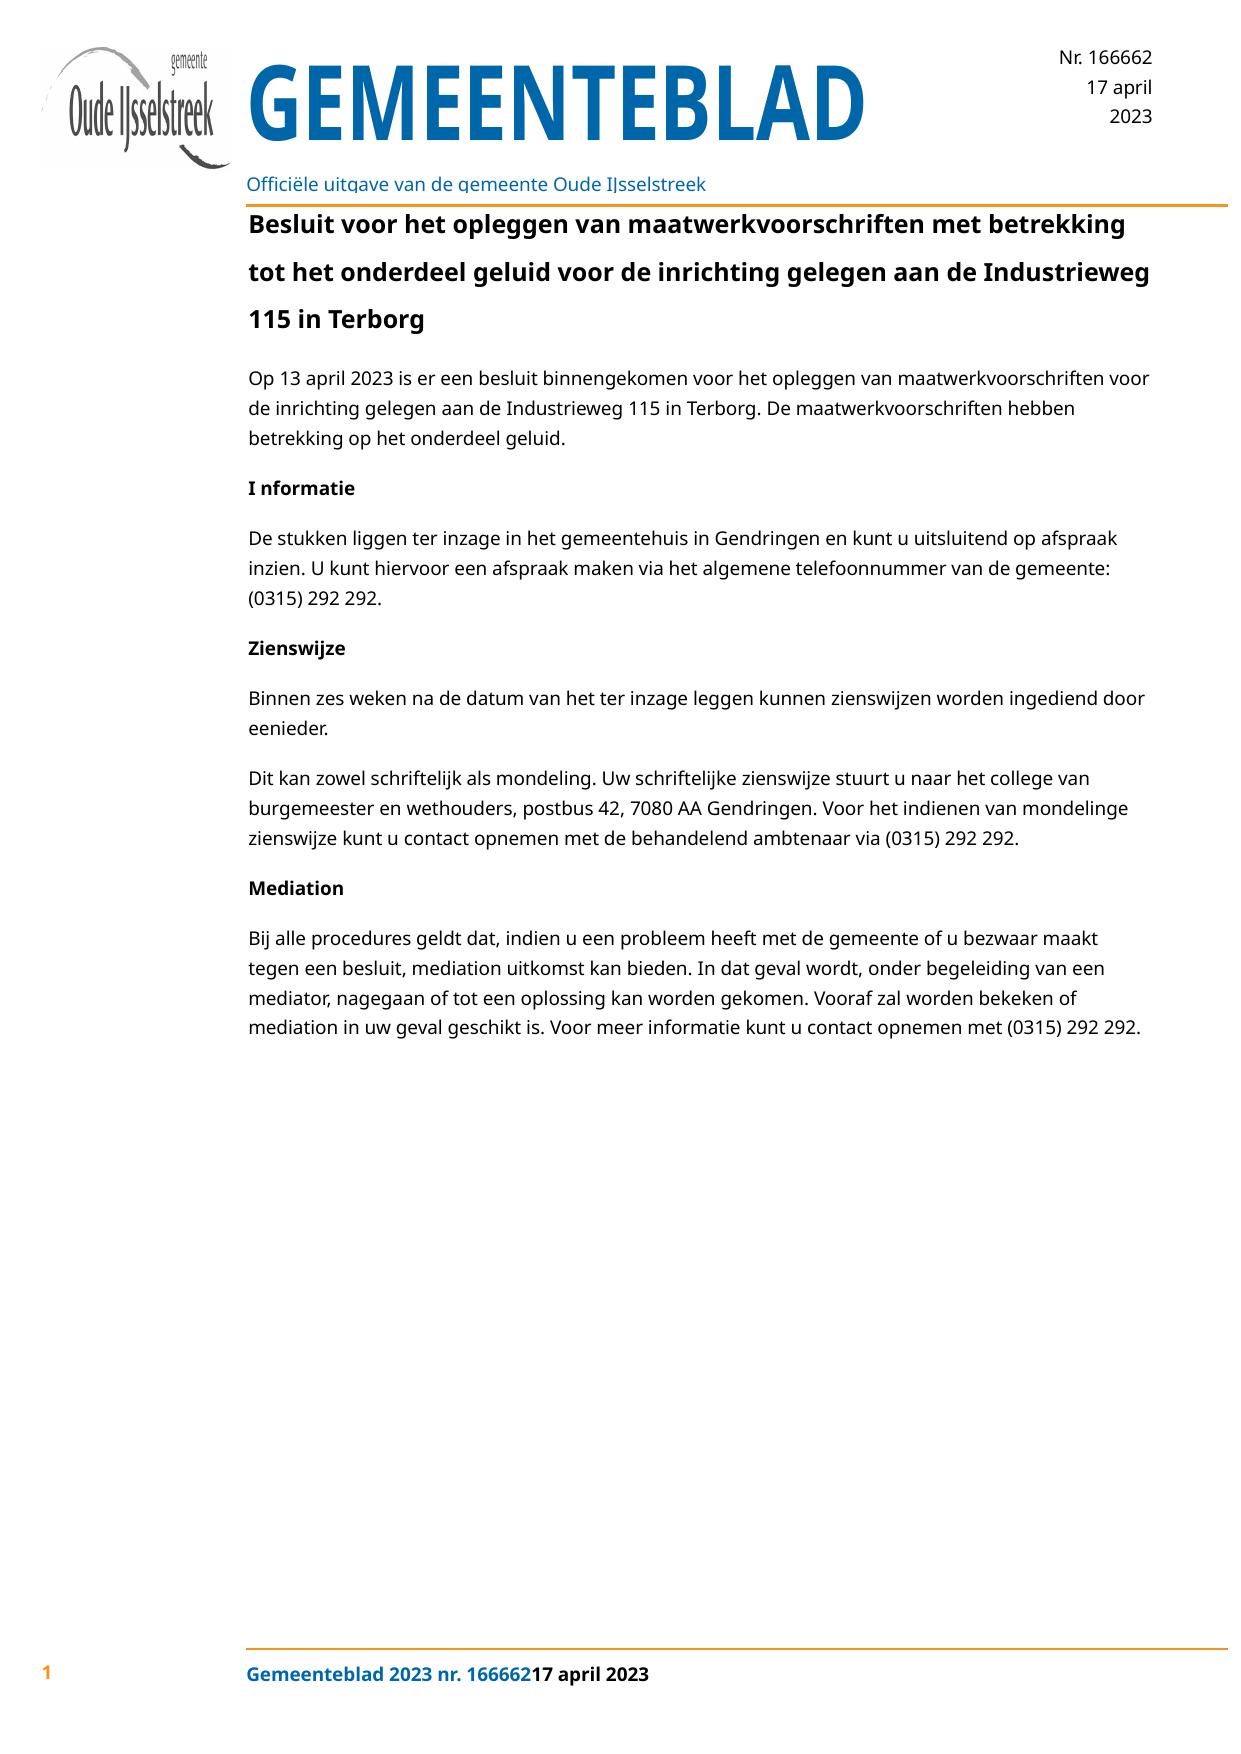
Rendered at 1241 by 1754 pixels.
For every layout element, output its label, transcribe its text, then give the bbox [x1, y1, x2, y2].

text De stukken liggen ter inzage in het gemeentehuis in Gendringen en kunt u uitsluitend op afspraak inzien. U kunt hiervoor een afspraak maken via het algemene telefoonnummer van de gemeente: (0315) 292 292. [248, 526, 1152, 610]
picture [41, 47, 231, 172]
text Bij alle procedures geldt dat, indien u een probleem heeft met de gemeente of u bezwaar maakt tegen een besluit, mediation uitkomst kan bieden. In dat geval wordt, onder begeleiding van een mediator, nagegaan of tot een oplossing kan worden gekomen. Vooraf zal worden bekeken of mediation in uw geval geschikt is. Voor meer informatie kunt u contact opnemen met (0315) 292 292. [248, 926, 1152, 1040]
text Mediation [248, 875, 1152, 901]
text Zienswijze [248, 635, 1152, 661]
text Besluit voor het opleggen van maatwerkvoorschriften met betrekking tot het onderdeel geluid voor de inrichting gelegen aan de Industrieweg 115 in Terborg [248, 207, 1152, 336]
text Binnen zes weken na de datum van het ter inzage leggen kunnen zienswijzen worden ingediend door eenieder. [248, 686, 1152, 741]
text Op 13 april 2023 is er een besluit binnengekomen voor het opleggen van maatwerkvoorschriften voor de inrichting gelegen aan de Industrieweg 115 in Terborg. De maatwerkvoorschriften hebben betrekking op het onderdeel geluid. [248, 366, 1152, 450]
text I nformatie [248, 475, 1152, 501]
text Dit kan zowel schriftelijk als mondeling. Uw schriftelijke zienswijze stuurt u naar het college van burgemeester en wethouders, postbus 42, 7080 AA Gendringen. Voor het indienen van mondelinge zienswijze kunt u contact opnemen met de behandelend ambtenaar via (0315) 292 292. [248, 766, 1152, 850]
